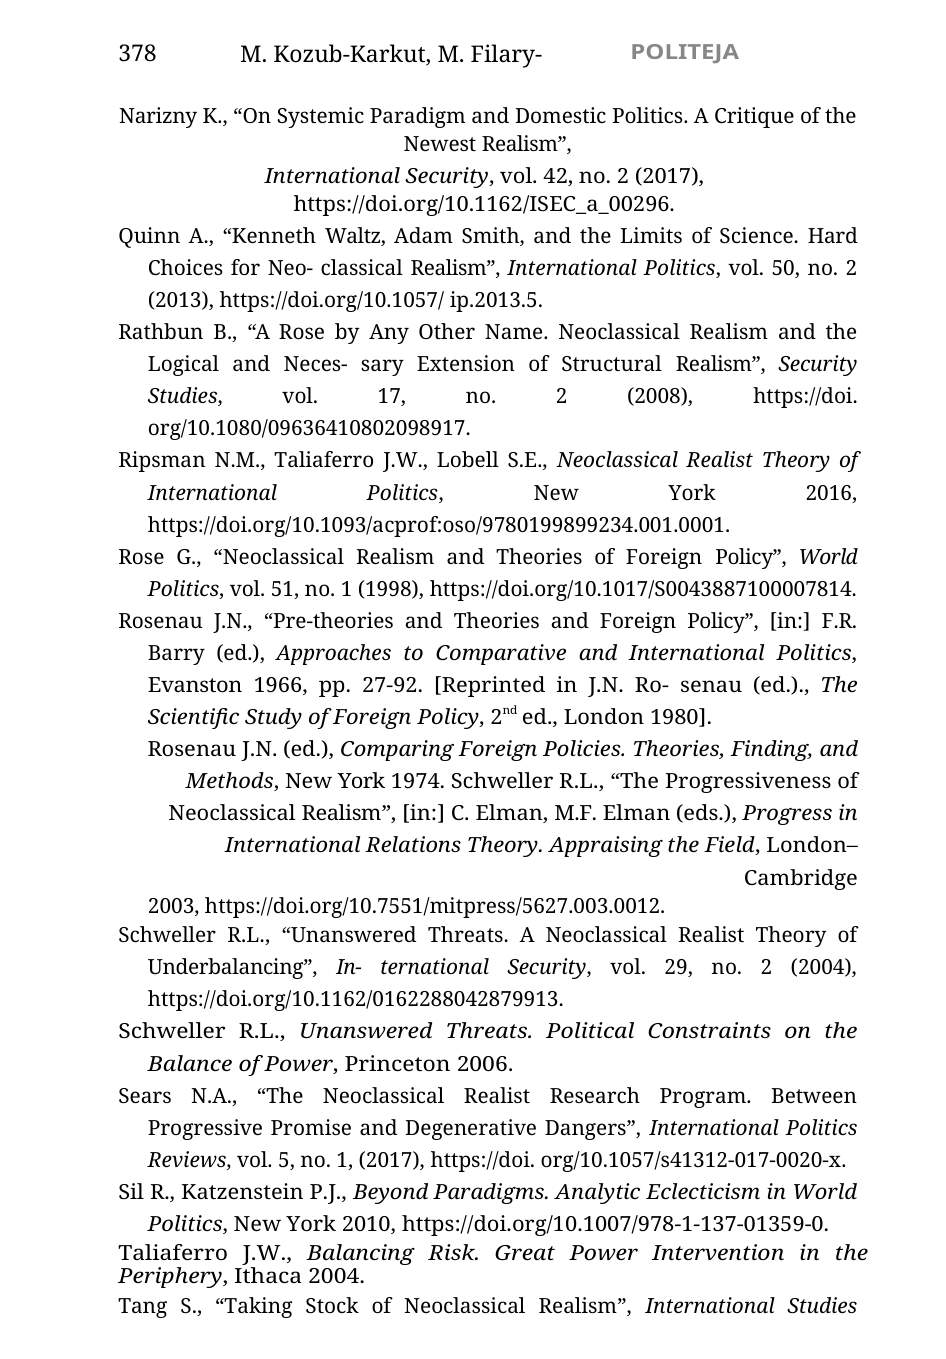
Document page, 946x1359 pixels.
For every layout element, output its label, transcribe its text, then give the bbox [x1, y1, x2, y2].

text Taliaferro J.W., Balancing Risk. Great Power Intervention in the Periphery, Ithaca 2004. [118, 1241, 869, 1288]
text 2003, https://doi.org/10.7551/mitpress/5627.003.0012. [148, 895, 869, 918]
text Ripsman N.M., Taliaferro J.W., Lobell S.E., Neoclassical Realist Theory of International Politics, New York 2016, https://doi.org/10.1093/acprof:oso/9780199899234.001.0001. [118, 446, 857, 538]
text Sil R., Katzenstein P.J., Beyond Paradigms. Analytic Eclecticism in World Politics, New York 2010, https://doi.org/10.1007/978-1-137-01359-0. [118, 1177, 857, 1238]
text Rosenau J.N. (ed.), Comparing Foreign Policies. Theories, Finding, and Methods, New York 1974. Schweller R.L., “The Progressiveness of Neoclassical Realism”, [in:] C. Elman, M.F. Elman (eds.), Progress in International Relations Theory. Appraising the Field, London–Cambridge [118, 734, 858, 891]
text Schweller R.L., “Unanswered Threats. A Neoclassical Realist Theory of Underbalancing”, In- ternational Security, vol. 29, no. 2 (2004), https://doi.org/10.1162/0162288042879913. [118, 920, 857, 1013]
text Rose G., “Neoclassical Realism and Theories of Foreign Policy”, World Politics, vol. 51, no. 1 (1998), https://doi.org/10.1017/S0043887100007814. [118, 542, 857, 602]
text Rosenau J.N., “Pre-theories and Theories and Foreign Policy”, [in:] F.R. Barry (ed.), Approaches to Comparative and International Politics, Evanston 1966, pp. 27-92. [Reprinted in J.N. Ro- senau (ed.)., The Scientific Study of Foreign Policy, 2nd ed., London 1980]. [118, 606, 857, 731]
text Rathbun B., “A Rose by Any Other Name. Neoclassical Realism and the Logical and Neces- sary Extension of Structural Realism”, Security Studies, vol. 17, no. 2 (2008), https://doi. org/10.1080/09636410802098917. [118, 317, 858, 442]
text Narizny K., “On Systemic Paradigm and Domestic Politics. A Critique of the Newest Realism”, [116, 101, 859, 158]
text Schweller R.L., Unanswered Threats. Political Constraints on the Balance of Power, Princeton 2006. [118, 1017, 858, 1077]
text Sears N.A., “The Neoclassical Realist Research Program. Between Progressive Promise and Degenerative Dangers”, International Politics Reviews, vol. 5, no. 1, (2017), https://doi. org/10.1057/s41312-017-0020-x. [118, 1081, 858, 1173]
text International Security, vol. 42, no. 2 (2017), https://doi.org/10.1162/ISEC_a_00296. [109, 161, 859, 218]
text Tang S., “Taking Stock of Neoclassical Realism”, International Studies Review, vol. 11, no. 4 (2009), https://doi.org/10.1111/j.1468-2486.2009.00907.x. [118, 1291, 857, 1319]
text Quinn A., “Kenneth Waltz, Adam Smith, and the Limits of Science. Hard Choices for Neo- classical Realism”, International Politics, vol. 50, no. 2 (2013), https://doi.org/10.1057/ ip.2013.5. [118, 221, 857, 313]
